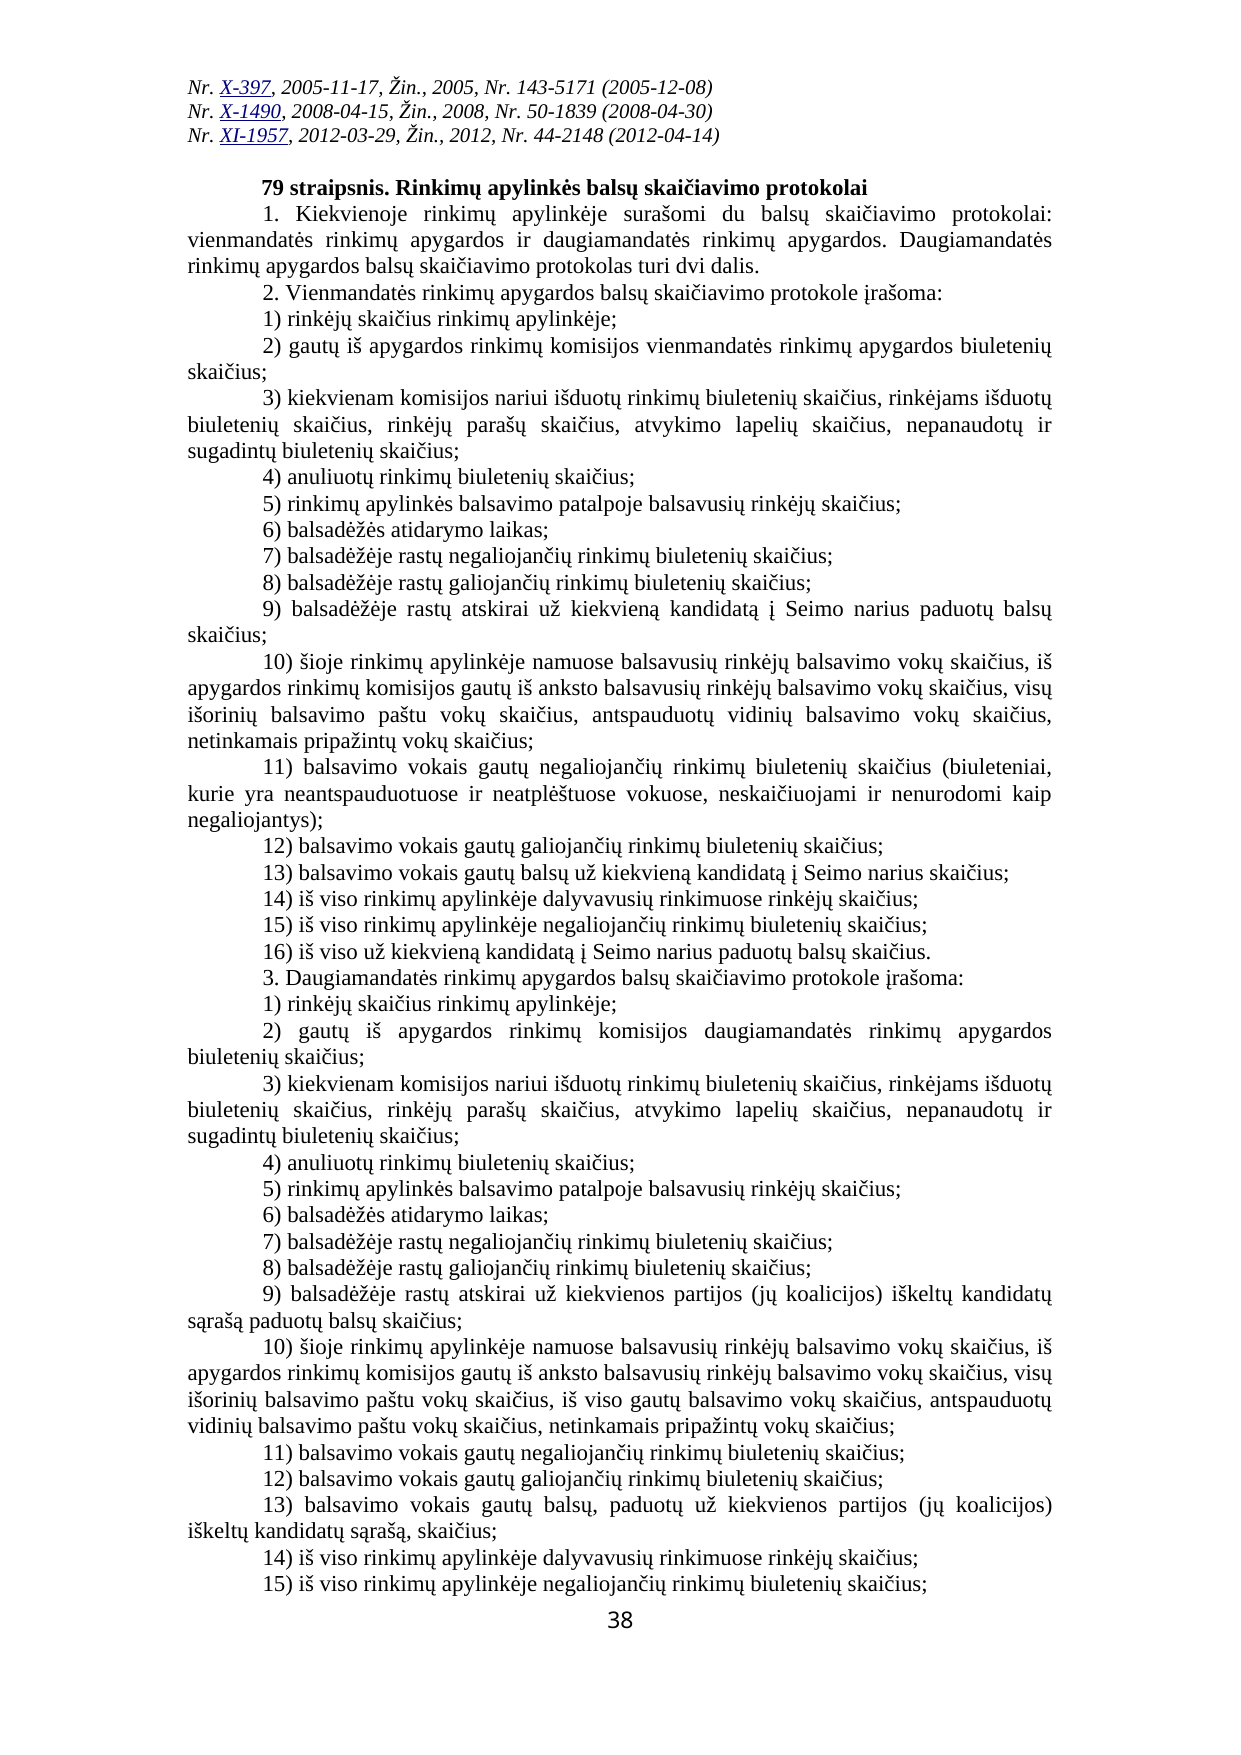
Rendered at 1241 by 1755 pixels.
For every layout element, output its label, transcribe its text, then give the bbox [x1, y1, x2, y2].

text 1. Kiekvienoje rinkimų apylinkėje surašomi du balsų skaičiavimo protokolai: vienmandatės rinkimų apygardos ir daugiamandatės rinkimų apygardos. Daugiamandatės rinkimų apygardos balsų skaičiavimo protokolas turi dvi dalis. [187, 200, 1053, 279]
text 3) kiekvienam komisijos nariui išduotų rinkimų biuletenių skaičius, rinkėjams išduotų biuletenių skaičius, rinkėjų parašų skaičius, atvykimo lapelių skaičius, nepanaudotų ir sugadintų biuletenių skaičius; [187, 1069, 1053, 1149]
text 7) balsadėžėje rastų negaliojančių rinkimų biuletenių skaičius; [187, 1228, 1053, 1254]
text 6) balsadėžės atidarymo laikas; [187, 1201, 1053, 1228]
text 9) balsadėžėje rastų atskirai už kiekvienos partijos (jų koalicijos) iškeltų kandidatų sąrašą paduotų balsų skaičius; [187, 1280, 1053, 1333]
text 1) rinkėjų skaičius rinkimų apylinkėje; [187, 991, 1053, 1017]
text 13) balsavimo vokais gautų balsų už kiekvieną kandidatą į Seimo narius skaičius; [187, 859, 1053, 885]
text 6) balsadėžės atidarymo laikas; [187, 516, 1053, 542]
text 4) anuliuotų rinkimų biuletenių skaičius; [187, 1149, 1053, 1175]
text Nr. X-397, 2005-11-17, Žin., 2005, Nr. 143-5171 (2005-12-08) [187, 75, 1053, 99]
text 8) balsadėžėje rastų galiojančių rinkimų biuletenių skaičius; [187, 569, 1053, 595]
text 8) balsadėžėje rastų galiojančių rinkimų biuletenių skaičius; [187, 1254, 1053, 1280]
text 5) rinkimų apylinkės balsavimo patalpoje balsavusių rinkėjų skaičius; [187, 490, 1053, 516]
text 15) iš viso rinkimų apylinkėje negaliojančių rinkimų biuletenių skaičius; [187, 1570, 1053, 1597]
text 4) anuliuotų rinkimų biuletenių skaičius; [187, 463, 1053, 490]
text 11) balsavimo vokais gautų negaliojančių rinkimų biuletenių skaičius (biuleteniai, kurie yra neantspauduotuose ir neatplėštuose vokuose, neskaičiuojami ir nenurodomi kaip negaliojantys); [187, 753, 1053, 832]
text 79 straipsnis. Rinkimų apylinkės balsų skaičiavimo protokolai [187, 173, 1053, 200]
text 2. Vienmandatės rinkimų apygardos balsų skaičiavimo protokole įrašoma: [187, 279, 1053, 305]
text 2) gautų iš apygardos rinkimų komisijos daugiamandatės rinkimų apygardos biuletenių skaičius; [187, 1017, 1053, 1069]
text 3. Daugiamandatės rinkimų apygardos balsų skaičiavimo protokole įrašoma: [187, 964, 1053, 991]
text 16) iš viso už kiekvieną kandidatą į Seimo narius paduotų balsų skaičius. [187, 938, 1053, 964]
text 14) iš viso rinkimų apylinkėje dalyvavusių rinkimuose rinkėjų skaičius; [187, 885, 1053, 911]
text 1) rinkėjų skaičius rinkimų apylinkėje; [187, 305, 1053, 332]
text 3) kiekvienam komisijos nariui išduotų rinkimų biuletenių skaičius, rinkėjams išduotų biuletenių skaičius, rinkėjų parašų skaičius, atvykimo lapelių skaičius, nepanaudotų ir sugadintų biuletenių skaičius; [187, 384, 1053, 463]
text 2) gautų iš apygardos rinkimų komisijos vienmandatės rinkimų apygardos biuletenių skaičius; [187, 332, 1053, 384]
text 7) balsadėžėje rastų negaliojančių rinkimų biuletenių skaičius; [187, 542, 1053, 569]
text 12) balsavimo vokais gautų galiojančių rinkimų biuletenių skaičius; [187, 832, 1053, 859]
text 14) iš viso rinkimų apylinkėje dalyvavusių rinkimuose rinkėjų skaičius; [187, 1544, 1053, 1570]
text 10) šioje rinkimų apylinkėje namuose balsavusių rinkėjų balsavimo vokų skaičius, iš apygardos rinkimų komisijos gautų iš anksto balsavusių rinkėjų balsavimo vokų skaičius, visų išorinių balsavimo paštu vokų skaičius, antspauduotų vidinių balsavimo vokų skaičius, netinkamais pripažintų vokų skaičius; [187, 648, 1053, 753]
text Nr. X-1490, 2008-04-15, Žin., 2008, Nr. 50-1839 (2008-04-30) [187, 99, 1053, 123]
text 10) šioje rinkimų apylinkėje namuose balsavusių rinkėjų balsavimo vokų skaičius, iš apygardos rinkimų komisijos gautų iš anksto balsavusių rinkėjų balsavimo vokų skaičius, visų išorinių balsavimo paštu vokų skaičius, iš viso gautų balsavimo vokų skaičius, antspauduotų vidinių balsavimo paštu vokų skaičius, netinkamais pripažintų vokų skaičius; [187, 1333, 1053, 1438]
text 13) balsavimo vokais gautų balsų, paduotų už kiekvienos partijos (jų koalicijos) iškeltų kandidatų sąrašą, skaičius; [187, 1491, 1053, 1544]
text Nr. XI-1957, 2012-03-29, Žin., 2012, Nr. 44-2148 (2012-04-14) [187, 123, 1053, 147]
text 9) balsadėžėje rastų atskirai už kiekvieną kandidatą į Seimo narius paduotų balsų skaičius; [187, 595, 1053, 648]
text 15) iš viso rinkimų apylinkėje negaliojančių rinkimų biuletenių skaičius; [187, 911, 1053, 938]
text 5) rinkimų apylinkės balsavimo patalpoje balsavusių rinkėjų skaičius; [187, 1175, 1053, 1201]
text 12) balsavimo vokais gautų galiojančių rinkimų biuletenių skaičius; [187, 1465, 1053, 1491]
text 11) balsavimo vokais gautų negaliojančių rinkimų biuletenių skaičius; [187, 1438, 1053, 1465]
